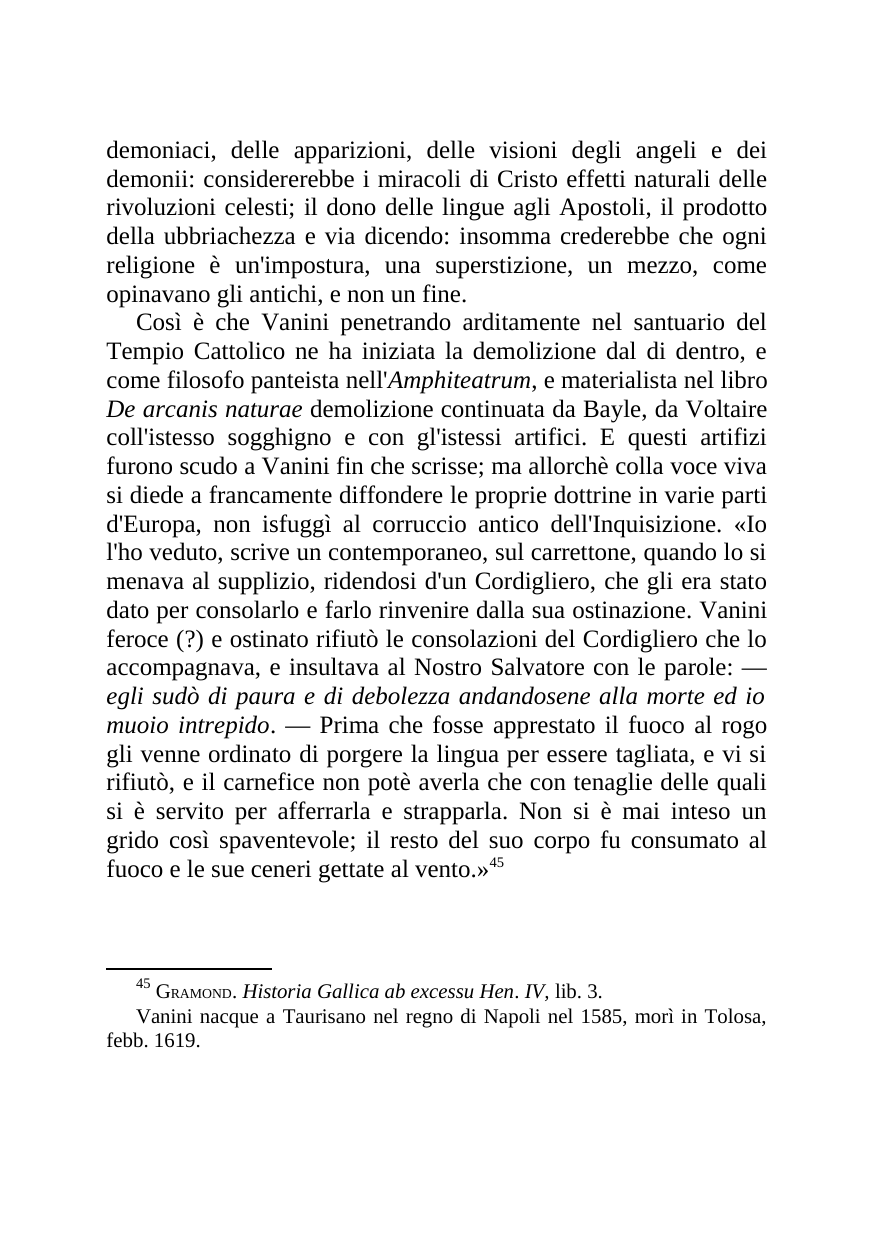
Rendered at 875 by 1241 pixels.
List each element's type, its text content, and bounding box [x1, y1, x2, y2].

text Vanini nacque a Taurisano nel regno di Napoli nel 1585, morì in Tolosa, febb. 1619. [106, 1004, 768, 1052]
text Gramond. Historia Gallica ab excessu Hen. IV, lib. 3. [106, 975, 768, 1004]
text demoniaci, delle apparizioni, delle visioni degli angeli e dei demonii: considererebbe i miracoli di Cristo effetti naturali delle rivoluzioni celesti; il dono delle lingue agli Apostoli, il prodotto della ubbriachezza e via dicendo: insomma crederebbe che ogni religione è un'impostura, una superstizione, un mezzo, come opinavano gli antichi, e non un fine. [106, 135, 768, 307]
text Così è che Vanini penetrando arditamente nel santuario del Tempio Cattolico ne ha iniziata la demolizione dal di dentro, e come filosofo panteista nell'Amphiteatrum, e materialista nel libro De arcanis naturae demolizione continuata da Bayle, da Voltaire coll'istesso sogghigno e con gl'istessi artifici. E questi artifizi furono scudo a Vanini fin che scrisse; ma allorchè colla voce viva si diede a francamente diffondere le proprie dottrine in varie parti d'Europa, non isfuggì al corruccio antico dell'Inquisizione. «Io l'ho veduto, scrive un contemporaneo, sul carrettone, quando lo si menava al supplizio, ridendosi d'un Cordigliero, che gli era stato dato per consolarlo e farlo rinvenire dalla sua ostinazione. Vanini feroce (?) e ostinato rifiutò le consolazioni del Cordigliero che lo accompagnava, e insultava al Nostro Salvatore con le parole: — egli sudò di paura e di debolezza andandosene alla morte ed io muoio intrepido. — Prima che fosse apprestato il fuoco al rogo gli venne ordinato di porgere la lingua per essere tagliata, e vi si rifiutò, e il carnefice non potè averla che con tenaglie delle quali si è servito per afferrarla e strapparla. Non si è mai inteso un grido così spaventevole; il resto del suo corpo fu consumato al fuoco e le sue ceneri gettate al vento.» [106, 307, 768, 882]
